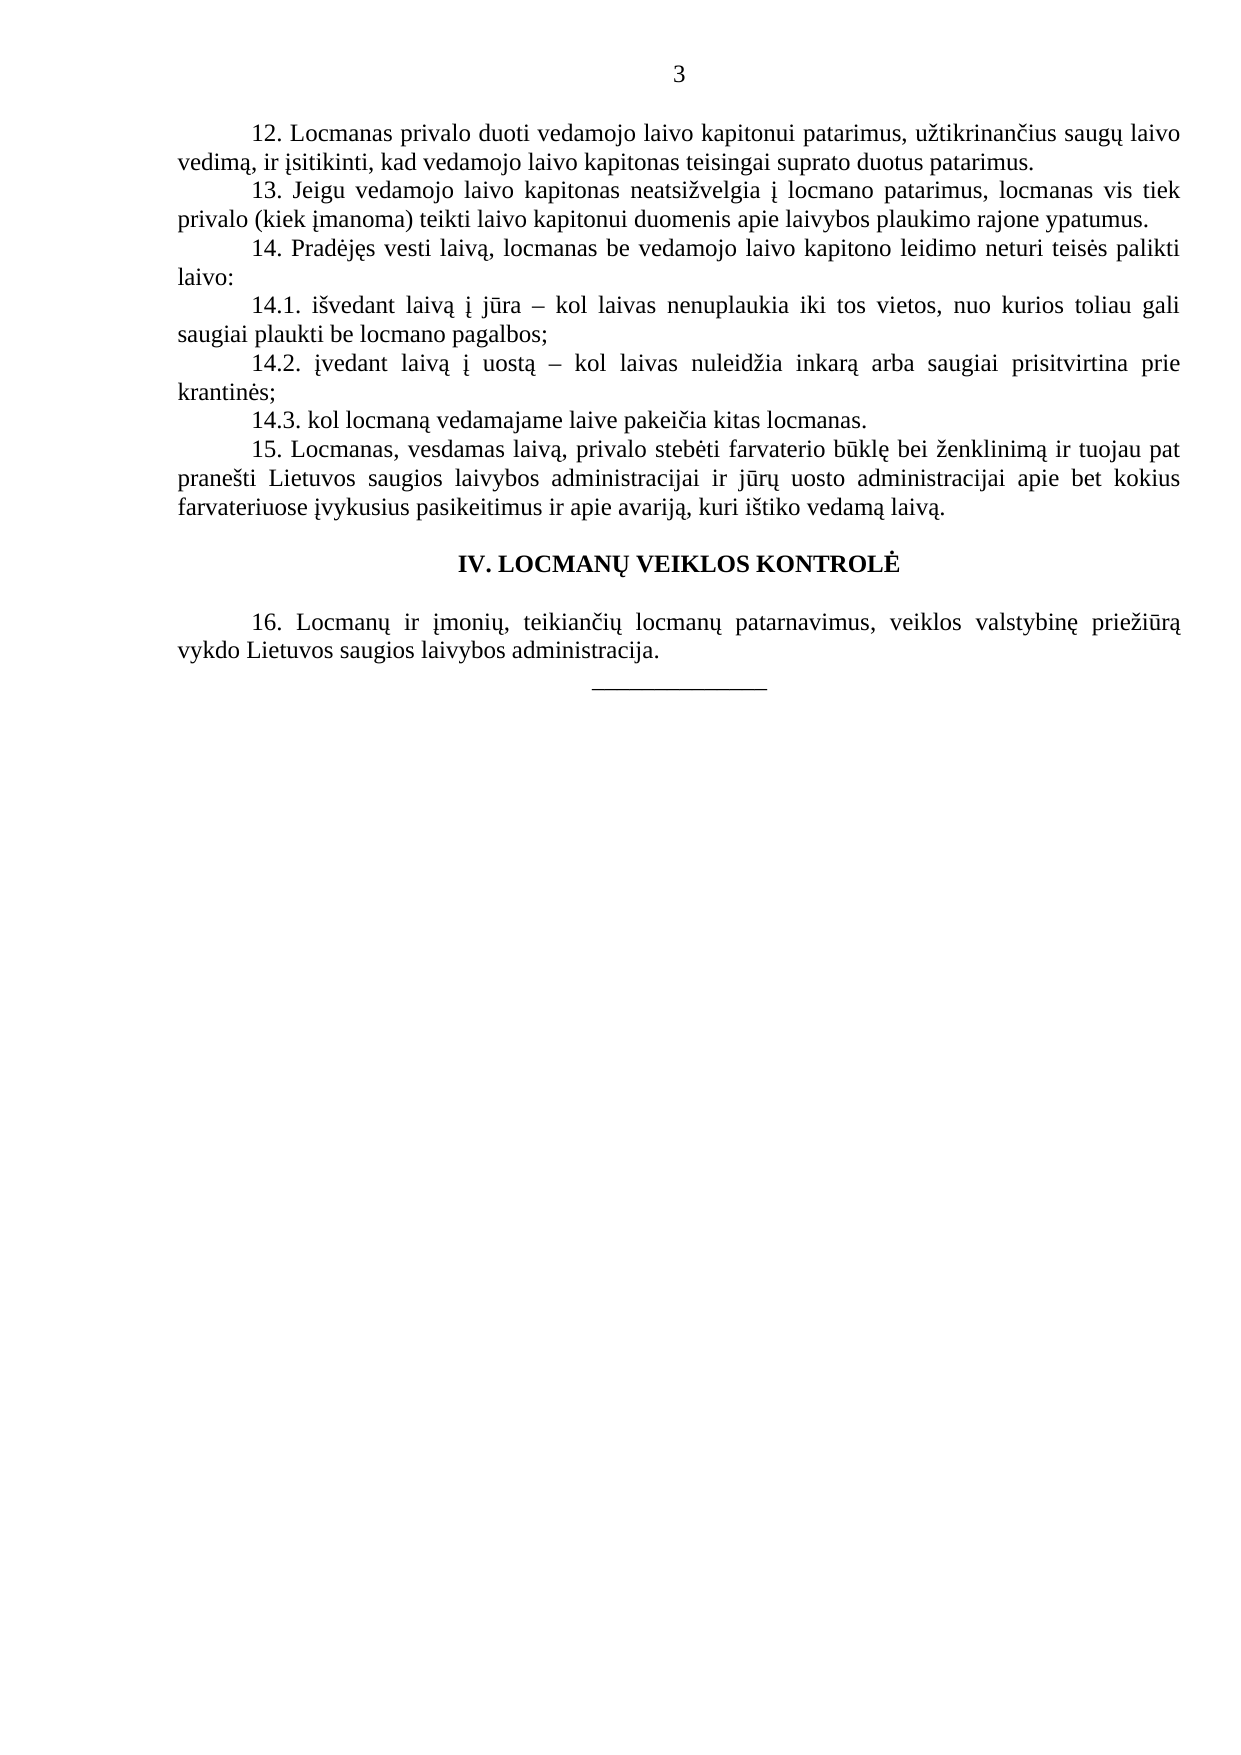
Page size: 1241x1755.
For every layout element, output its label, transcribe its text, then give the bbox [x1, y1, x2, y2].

text ______________ [177, 664, 1181, 693]
text iV. LOCMANŲ VEIKLOS KONTROLĖ [177, 549, 1181, 578]
text 16. Locmanų ir įmonių, teikiančių locmanų patarnavimus, veiklos valstybinę priežiūrą vykdo Lietuvos saugios laivybos administracija. [177, 607, 1181, 664]
text 12. Locmanas privalo duoti vedamojo laivo kapitonui patarimus, užtikrinančius saugų laivo vedimą, ir įsitikinti, kad vedamojo laivo kapitonas teisingai suprato duotus patarimus. [177, 118, 1181, 176]
text 13. Jeigu vedamojo laivo kapitonas neatsižvelgia į locmano patarimus, locmanas vis tiek privalo (kiek įmanoma) teikti laivo kapitonui duomenis apie laivybos plaukimo rajone ypatumus. [177, 176, 1181, 233]
text 14. Pradėjęs vesti laivą, locmanas be vedamojo laivo kapitono leidimo neturi teisės palikti laivo: [177, 233, 1181, 291]
text 14.3. kol locmaną vedamajame laive pakeičia kitas locmanas. [177, 406, 1181, 434]
text 14.2. įvedant laivą į uostą – kol laivas nuleidžia inkarą arba saugiai prisitvirtina prie krantinės; [177, 348, 1181, 406]
text 15. Locmanas, vesdamas laivą, privalo stebėti farvaterio būklę bei ženklinimą ir tuojau pat pranešti Lietuvos saugios laivybos administracijai ir jūrų uosto administracijai apie bet kokius farvateriuose įvykusius pasikeitimus ir apie avariją, kuri ištiko vedamą laivą. [177, 434, 1181, 521]
text 14.1. išvedant laivą į jūra – kol laivas nenuplaukia iki tos vietos, nuo kurios toliau gali saugiai plaukti be locmano pagalbos; [177, 291, 1181, 348]
